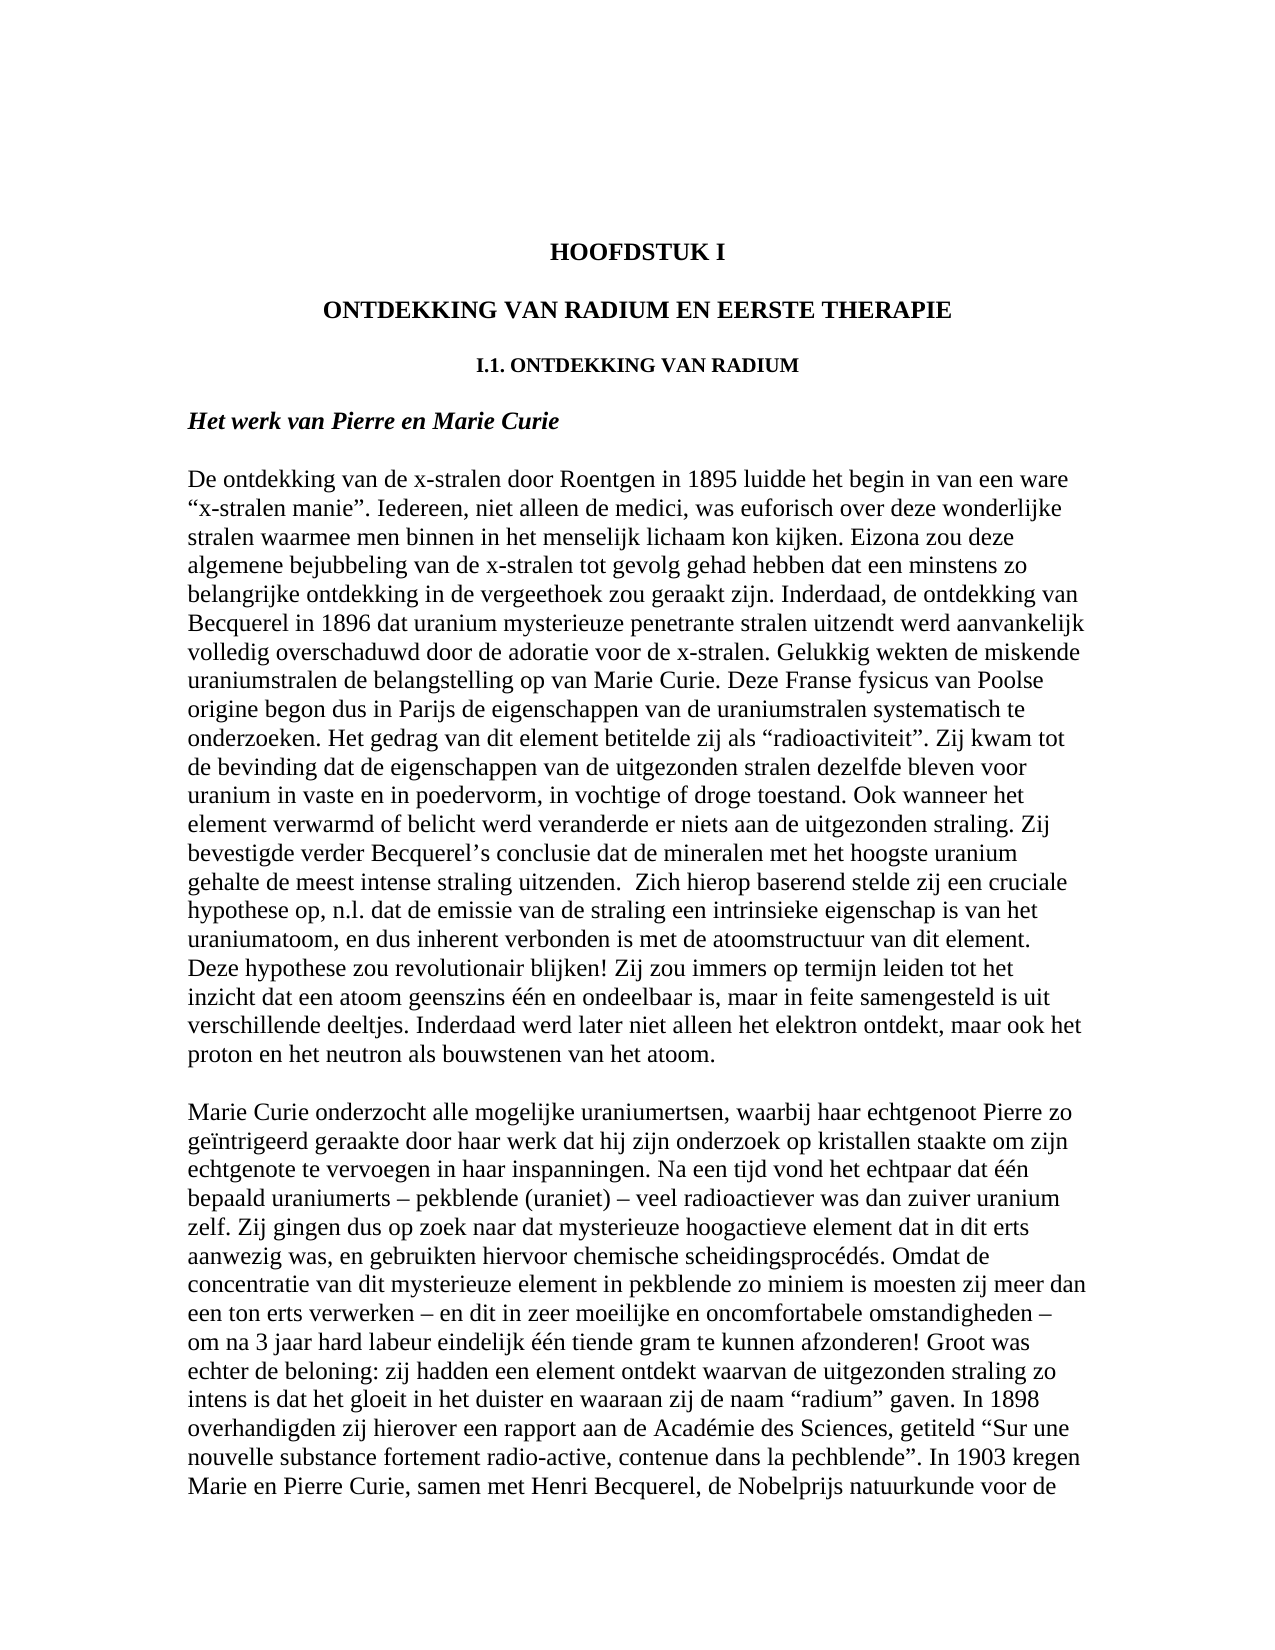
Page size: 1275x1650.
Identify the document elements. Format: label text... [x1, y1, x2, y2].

text Marie Curie onderzocht alle mogelijke uraniumertsen, waarbij haar echtgenoot Pierre zo geïntrigeerd geraakte door haar werk dat hij zijn onderzoek op kristallen staakte om zijn echtgenote te vervoegen in haar inspanningen. Na een tijd vond het echtpaar dat één bepaald uraniumerts – pekblende (uraniet) – veel radioactiever was dan zuiver uranium zelf. Zij gingen dus op zoek naar dat mysterieuze hoogactieve element dat in dit erts aanwezig was, en gebruikten hiervoor chemische scheidingsprocédés. Omdat de concentratie van dit mysterieuze element in pekblende zo miniem is moesten zij meer dan een ton erts verwerken – en dit in zeer moeilijke en oncomfortabele omstandigheden – om na 3 jaar hard labeur eindelijk één tiende gram te kunnen afzonderen! Groot was echter de beloning: zij hadden een element ontdekt waarvan de uitgezonden straling zo intens is dat het gloeit in het duister en waaraan zij de naam “radium” gaven. In 1898 overhandigden zij hierover een rapport aan de Académie des Sciences, getiteld “Sur une nouvelle substance fortement radio-active, contenue dans la pechblende”. In 1903 kregen Marie en Pierre Curie, samen met Henri Becquerel, de Nobelprijs natuurkunde voor de [187, 1097, 1087, 1499]
text ONTDEKKING VAN RADIUM EN EERSTE THERAPIE [187, 295, 1087, 324]
text HOOFDSTUK I [187, 237, 1087, 266]
text I.1. ONTDEKKING VAN RADIUM [187, 353, 1087, 377]
text De ontdekking van de x-stralen door Roentgen in 1895 luidde het begin in van een ware “x-stralen manie”. Iedereen, niet alleen de medici, was euforisch over deze wonderlijke stralen waarmee men binnen in het menselijk lichaam kon kijken. Eizona zou deze algemene bejubbeling van de x-stralen tot gevolg gehad hebben dat een minstens zo belangrijke ontdekking in de vergeethoek zou geraakt zijn. Inderdaad, de ontdekking van Becquerel in 1896 dat uranium mysterieuze penetrante stralen uitzendt werd aanvankelijk volledig overschaduwd door de adoratie voor de x-stralen. Gelukkig wekten de miskende uraniumstralen de belangstelling op van Marie Curie. Deze Franse fysicus van Poolse origine begon dus in Parijs de eigenschappen van de uraniumstralen systematisch te onderzoeken. Het gedrag van dit element betitelde zij als “radioactiviteit”. Zij kwam tot de bevinding dat de eigenschappen van de uitgezonden stralen dezelfde bleven voor uranium in vaste en in poedervorm, in vochtige of droge toestand. Ook wanneer het element verwarmd of belicht werd veranderde er niets aan de uitgezonden straling. Zij bevestigde verder Becquerel’s conclusie dat de mineralen met het hoogste uranium gehalte de meest intense straling uitzenden. Zich hierop baserend stelde zij een cruciale hypothese op, n.l. dat de emissie van de straling een intrinsieke eigenschap is van het uraniumatoom, en dus inherent verbonden is met de atoomstructuur van dit element. Deze hypothese zou revolutionair blijken! Zij zou immers op termijn leiden tot het inzicht dat een atoom geenszins één en ondeelbaar is, maar in feite samengesteld is uit verschillende deeltjes. Inderdaad werd later niet alleen het elektron ontdekt, maar ook het proton en het neutron als bouwstenen van het atoom. [187, 464, 1087, 1068]
text Het werk van Pierre en Marie Curie [187, 406, 1087, 435]
